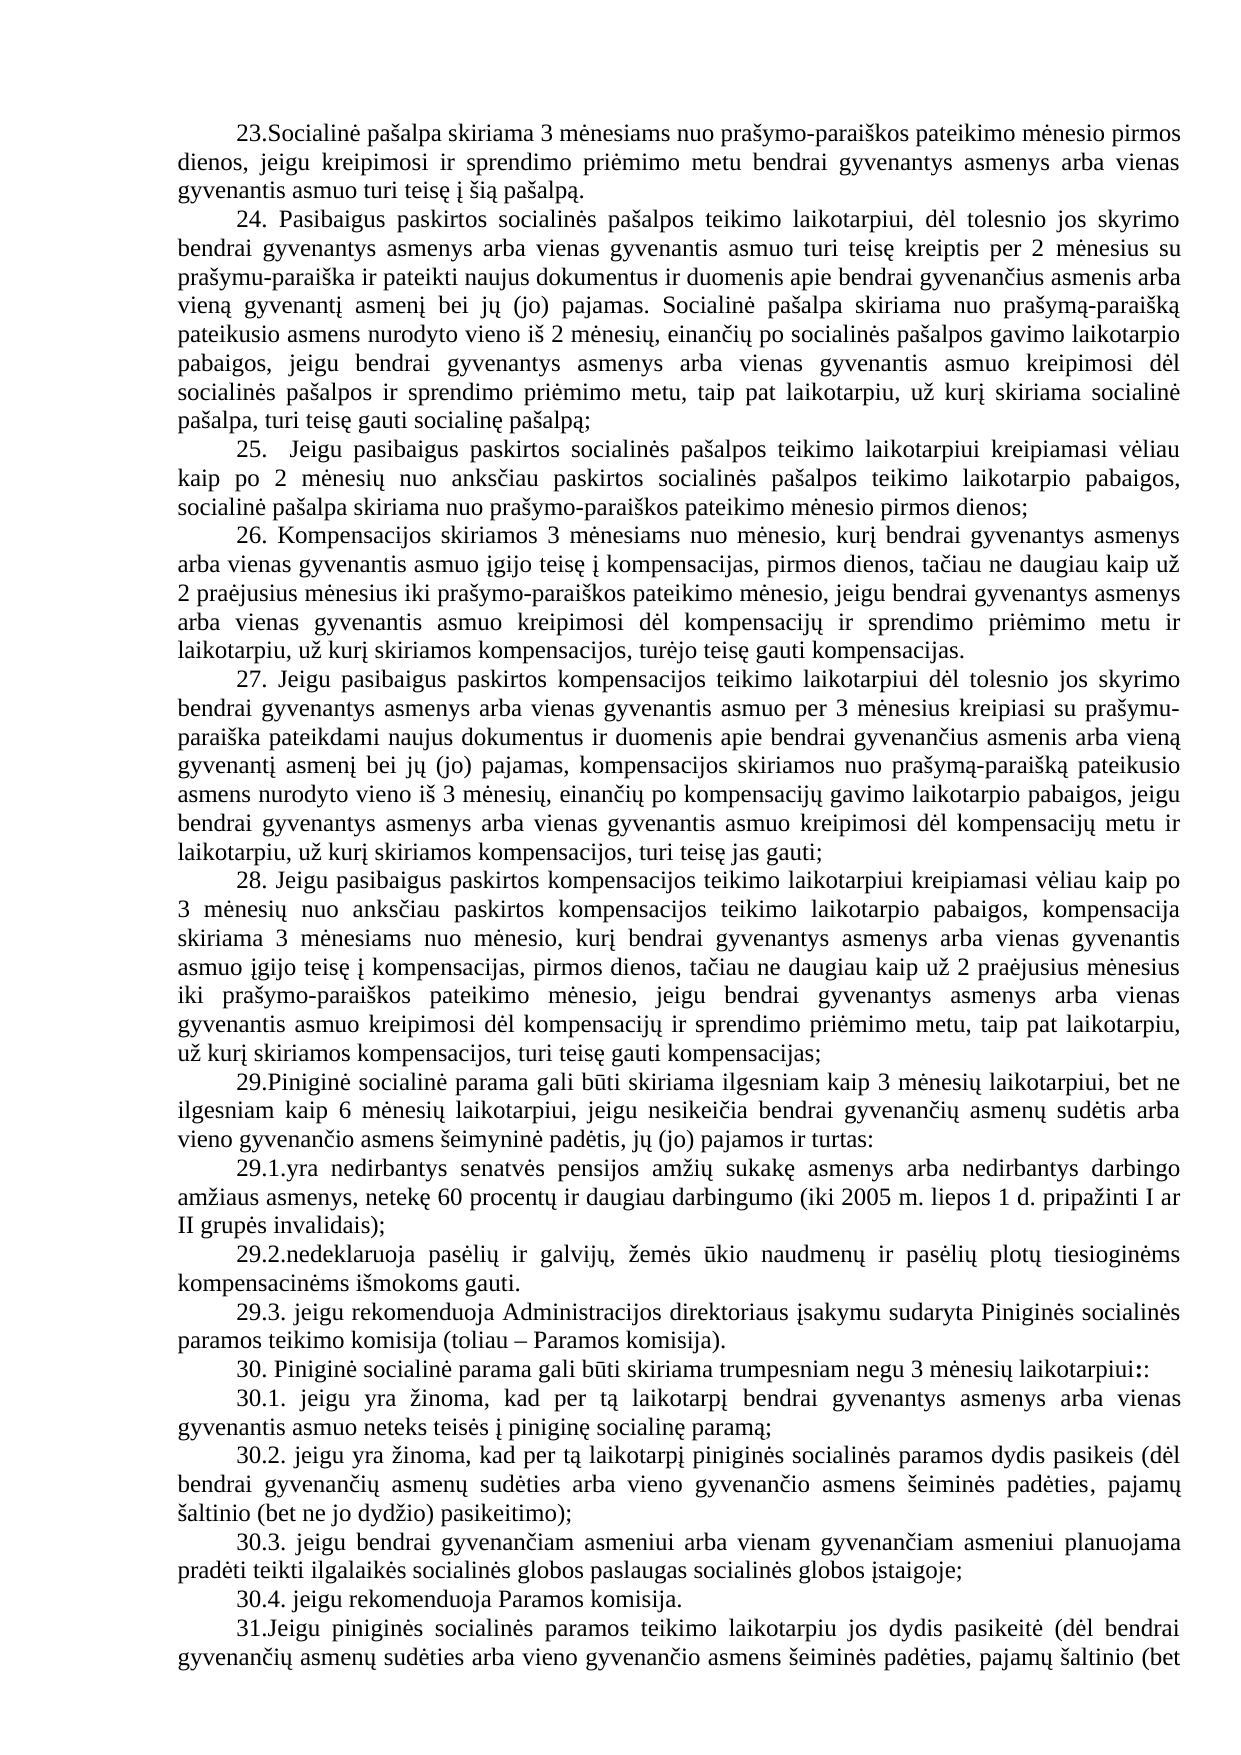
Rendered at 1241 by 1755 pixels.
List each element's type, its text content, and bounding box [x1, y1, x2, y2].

text 31.Jeigu piniginės socialinės paramos teikimo laikotarpiu jos dydis pasikeitė (dėl bendrai gyvenančių asmenų sudėties arba vieno gyvenančio asmens šeiminės padėties, pajamų šaltinio (bet [177, 1613, 1181, 1671]
text 23.Socialinė pašalpa skiriama 3 mėnesiams nuo prašymo-paraiškos pateikimo mėnesio pirmos dienos, jeigu kreipimosi ir sprendimo priėmimo metu bendrai gyvenantys asmenys arba vienas gyvenantis asmuo turi teisę į šią pašalpą. [177, 118, 1181, 204]
text 25. Jeigu pasibaigus paskirtos socialinės pašalpos teikimo laikotarpiui kreipiamasi vėliau kaip po 2 mėnesių nuo anksčiau paskirtos socialinės pašalpos teikimo laikotarpio pabaigos, socialinė pašalpa skiriama nuo prašymo-paraiškos pateikimo mėnesio pirmos dienos; [177, 434, 1181, 521]
text 30.3. jeigu bendrai gyvenančiam asmeniui arba vienam gyvenančiam asmeniui planuojama pradėti teikti ilgalaikės socialinės globos paslaugas socialinės globos įstaigoje; [177, 1527, 1181, 1584]
text 26. Kompensacijos skiriamos 3 mėnesiams nuo mėnesio, kurį bendrai gyvenantys asmenys arba vienas gyvenantis asmuo įgijo teisę į kompensacijas, pirmos dienos, tačiau ne daugiau kaip už 2 praėjusius mėnesius iki prašymo-paraiškos pateikimo mėnesio, jeigu bendrai gyvenantys asmenys arba vienas gyvenantis asmuo kreipimosi dėl kompensacijų ir sprendimo priėmimo metu ir laikotarpiu, už kurį skiriamos kompensacijos, turėjo teisę gauti kompensacijas. [177, 521, 1181, 664]
text 30.1. jeigu yra žinoma, kad per tą laikotarpį bendrai gyvenantys asmenys arba vienas gyvenantis asmuo neteks teisės į piniginę socialinę paramą; [177, 1383, 1181, 1441]
text 27. Jeigu pasibaigus paskirtos kompensacijos teikimo laikotarpiui dėl tolesnio jos skyrimo bendrai gyvenantys asmenys arba vienas gyvenantis asmuo per 3 mėnesius kreipiasi su prašymu-paraiška pateikdami naujus dokumentus ir duomenis apie bendrai gyvenančius asmenis arba vieną gyvenantį asmenį bei jų (jo) pajamas, kompensacijos skiriamos nuo prašymą-paraišką pateikusio asmens nurodyto vieno iš 3 mėnesių, einančių po kompensacijų gavimo laikotarpio pabaigos, jeigu bendrai gyvenantys asmenys arba vienas gyvenantis asmuo kreipimosi dėl kompensacijų metu ir laikotarpiu, už kurį skiriamos kompensacijos, turi teisę jas gauti; [177, 664, 1181, 866]
text 29.Piniginė socialinė parama gali būti skiriama ilgesniam kaip 3 mėnesių laikotarpiui, bet ne ilgesniam kaip 6 mėnesių laikotarpiui, jeigu nesikeičia bendrai gyvenančių asmenų sudėtis arba vieno gyvenančio asmens šeimyninė padėtis, jų (jo) pajamos ir turtas: [177, 1067, 1181, 1153]
text 29.2.nedeklaruoja pasėlių ir galvijų, žemės ūkio naudmenų ir pasėlių plotų tiesioginėms kompensacinėms išmokoms gauti. [177, 1239, 1181, 1297]
text 28. Jeigu pasibaigus paskirtos kompensacijos teikimo laikotarpiui kreipiamasi vėliau kaip po 3 mėnesių nuo anksčiau paskirtos kompensacijos teikimo laikotarpio pabaigos, kompensacija skiriama 3 mėnesiams nuo mėnesio, kurį bendrai gyvenantys asmenys arba vienas gyvenantis asmuo įgijo teisę į kompensacijas, pirmos dienos, tačiau ne daugiau kaip už 2 praėjusius mėnesius iki prašymo-paraiškos pateikimo mėnesio, jeigu bendrai gyvenantys asmenys arba vienas gyvenantis asmuo kreipimosi dėl kompensacijų ir sprendimo priėmimo metu, taip pat laikotarpiu, už kurį skiriamos kompensacijos, turi teisę gauti kompensacijas; [177, 866, 1181, 1067]
text 24. Pasibaigus paskirtos socialinės pašalpos teikimo laikotarpiui, dėl tolesnio jos skyrimo bendrai gyvenantys asmenys arba vienas gyvenantis asmuo turi teisę kreiptis per 2 mėnesius su prašymu-paraiška ir pateikti naujus dokumentus ir duomenis apie bendrai gyvenančius asmenis arba vieną gyvenantį asmenį bei jų (jo) pajamas. Socialinė pašalpa skiriama nuo prašymą-paraišką pateikusio asmens nurodyto vieno iš 2 mėnesių, einančių po socialinės pašalpos gavimo laikotarpio pabaigos, jeigu bendrai gyvenantys asmenys arba vienas gyvenantis asmuo kreipimosi dėl socialinės pašalpos ir sprendimo priėmimo metu, taip pat laikotarpiu, už kurį skiriama socialinė pašalpa, turi teisę gauti socialinę pašalpą; [177, 204, 1181, 434]
text 30. Piniginė socialinė parama gali būti skiriama trumpesniam negu 3 mėnesių laikotarpiui:: [177, 1354, 1181, 1383]
text 30.2. jeigu yra žinoma, kad per tą laikotarpį piniginės socialinės paramos dydis pasikeis (dėl bendrai gyvenančių asmenų sudėties arba vieno gyvenančio asmens šeiminės padėties, pajamų šaltinio (bet ne jo dydžio) pasikeitimo); [177, 1441, 1181, 1527]
text 29.1.yra nedirbantys senatvės pensijos amžių sukakę asmenys arba nedirbantys darbingo amžiaus asmenys, netekę 60 procentų ir daugiau darbingumo (iki 2005 m. liepos 1 d. pripažinti I ar II grupės invalidais); [177, 1153, 1181, 1239]
text 29.3. jeigu rekomenduoja Administracijos direktoriaus įsakymu sudaryta Piniginės socialinės paramos teikimo komisija (toliau – Paramos komisija). [177, 1297, 1181, 1354]
text 30.4. jeigu rekomenduoja Paramos komisija. [177, 1584, 1181, 1613]
